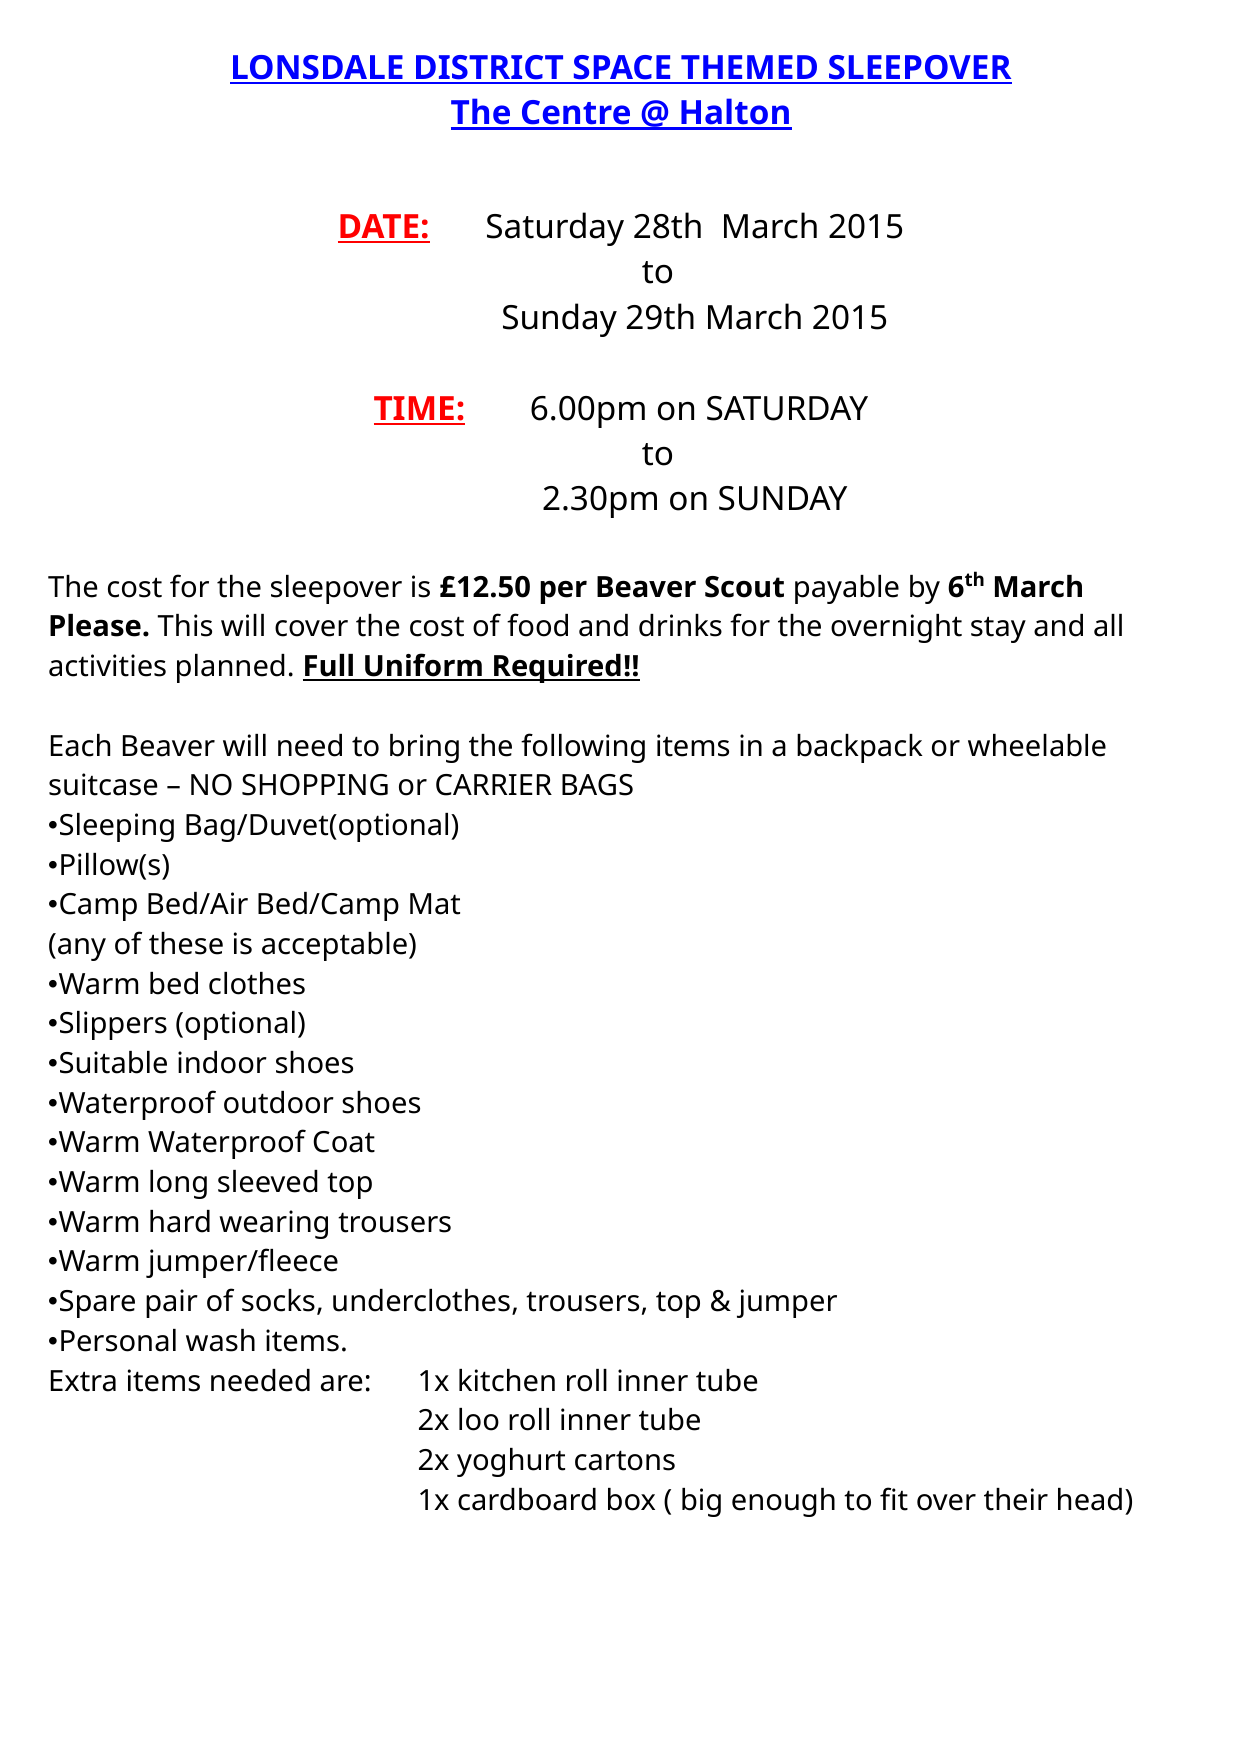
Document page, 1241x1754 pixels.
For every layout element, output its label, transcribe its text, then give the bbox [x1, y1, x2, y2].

list Warm bed clothes [48, 963, 1194, 1003]
text 2x loo roll inner tube [48, 1399, 1194, 1439]
text Extra items needed are: 1x kitchen roll inner tube [48, 1360, 1194, 1399]
list Suitable indoor shoes [48, 1042, 1194, 1082]
text 2.30pm on SUNDAY [48, 475, 1194, 521]
text DATE: Saturday 28th March 2015 [48, 203, 1194, 248]
text (any of these is acceptable) [48, 923, 1194, 963]
list Waterproof outdoor shoes [48, 1082, 1194, 1122]
list Pillow(s) [48, 844, 1194, 883]
list Slippers (optional) [48, 1003, 1194, 1042]
text Each Beaver will need to bring the following items in a backpack or wheelable suitcase – NO SHOPPING or CARRIER BAGS [48, 725, 1194, 804]
text 1x cardboard box ( big enough to fit over their head) [48, 1479, 1194, 1518]
text The Centre @ Halton [48, 89, 1194, 134]
list Warm hard wearing trousers [48, 1201, 1194, 1241]
text LONSDALE DISTRICT SPACE THEMED SLEEPOVER [48, 44, 1194, 89]
text to [48, 430, 1194, 475]
list Spare pair of socks, underclothes, trousers, top & jumper [48, 1280, 1194, 1320]
text to [48, 248, 1194, 293]
list Warm Waterproof Coat [48, 1122, 1194, 1161]
list Warm long sleeved top [48, 1161, 1194, 1201]
list Camp Bed/Air Bed/Camp Mat [48, 883, 1194, 923]
text Sunday 29th March 2015 [48, 293, 1194, 339]
text The cost for the sleepover is £12.50 per Beaver Scout payable by 6th March Please. This will cover the cost of food and drinks for the overnight stay and all activities planned. Full Uniform Required!! [48, 566, 1194, 685]
text 2x yoghurt cartons [48, 1439, 1194, 1479]
list Warm jumper/fleece [48, 1241, 1194, 1280]
list Sleeping Bag/Duvet(optional) [48, 804, 1194, 844]
list Personal wash items. [48, 1320, 1194, 1360]
text TIME: 6.00pm on SATURDAY [48, 384, 1194, 430]
